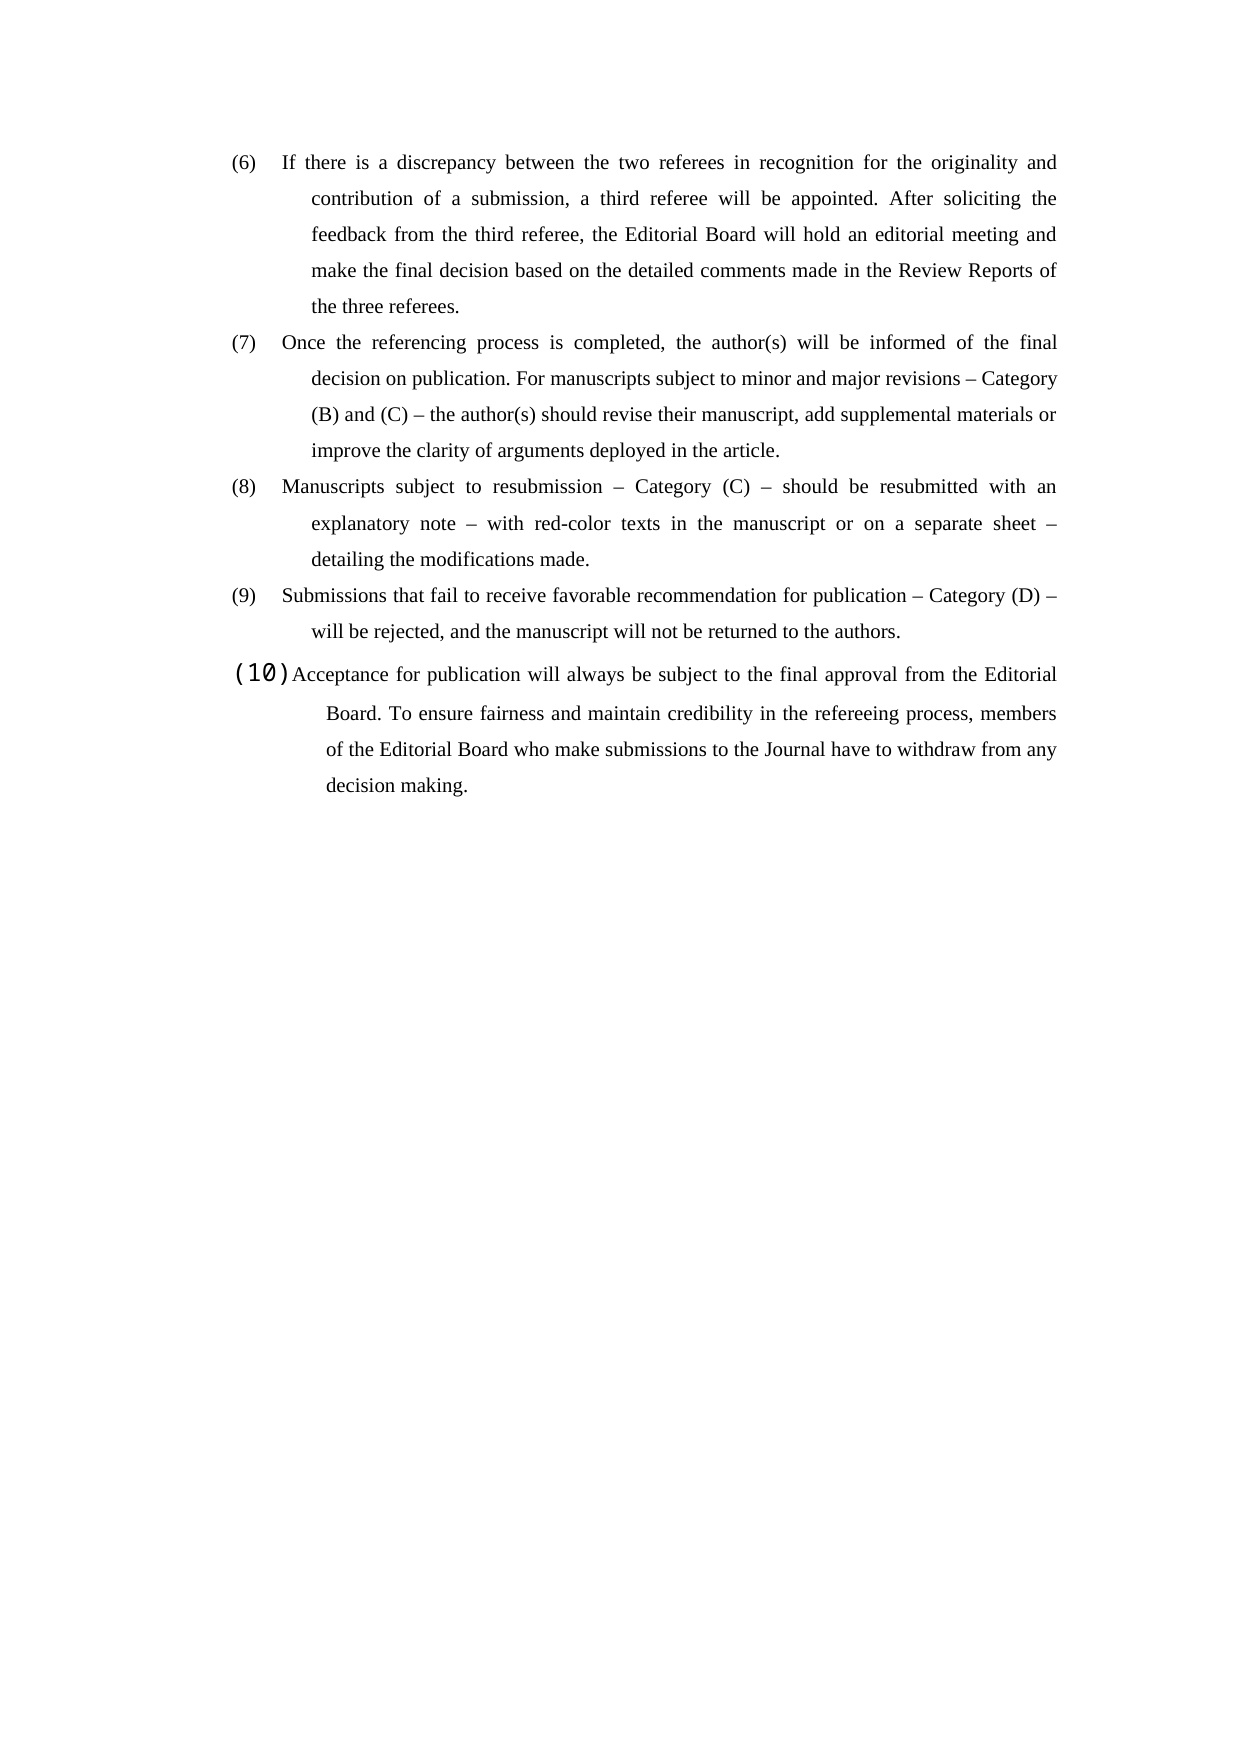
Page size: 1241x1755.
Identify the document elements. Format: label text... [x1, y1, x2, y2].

list Once the referencing process is completed, the author(s) will be informed of the final decision on publication. For manuscripts subject to minor and major revisions – Category (B) and (C) – the author(s) should revise their manuscript, add supplemental materials or improve the clarity of arguments deployed in the article. [232, 330, 1058, 462]
list Submissions that fail to receive favorable recommendation for publication – Category (D) – will be rejected, and the manuscript will not be returned to the authors. [232, 582, 1058, 643]
list Manuscripts subject to resubmission – Category (C) – should be resubmitted with an explanatory note – with red-color texts in the manuscript or on a separate sheet – detailing the modifications made. [232, 474, 1058, 571]
list If there is a discrepancy between the two referees in recognition for the originality and contribution of a submission, a third referee will be appointed. After soliciting the feedback from the third referee, the Editorial Board will hold an editorial meeting and make the final decision based on the detailed comments made in the Review Reports of the three referees. [232, 150, 1058, 318]
list Acceptance for publication will always be subject to the final approval from the Editorial Board. To ensure fairness and maintain credibility in the refereeing process, members of the Editorial Board who make submissions to the Journal have to withdraw from any decision making. [232, 654, 1058, 797]
